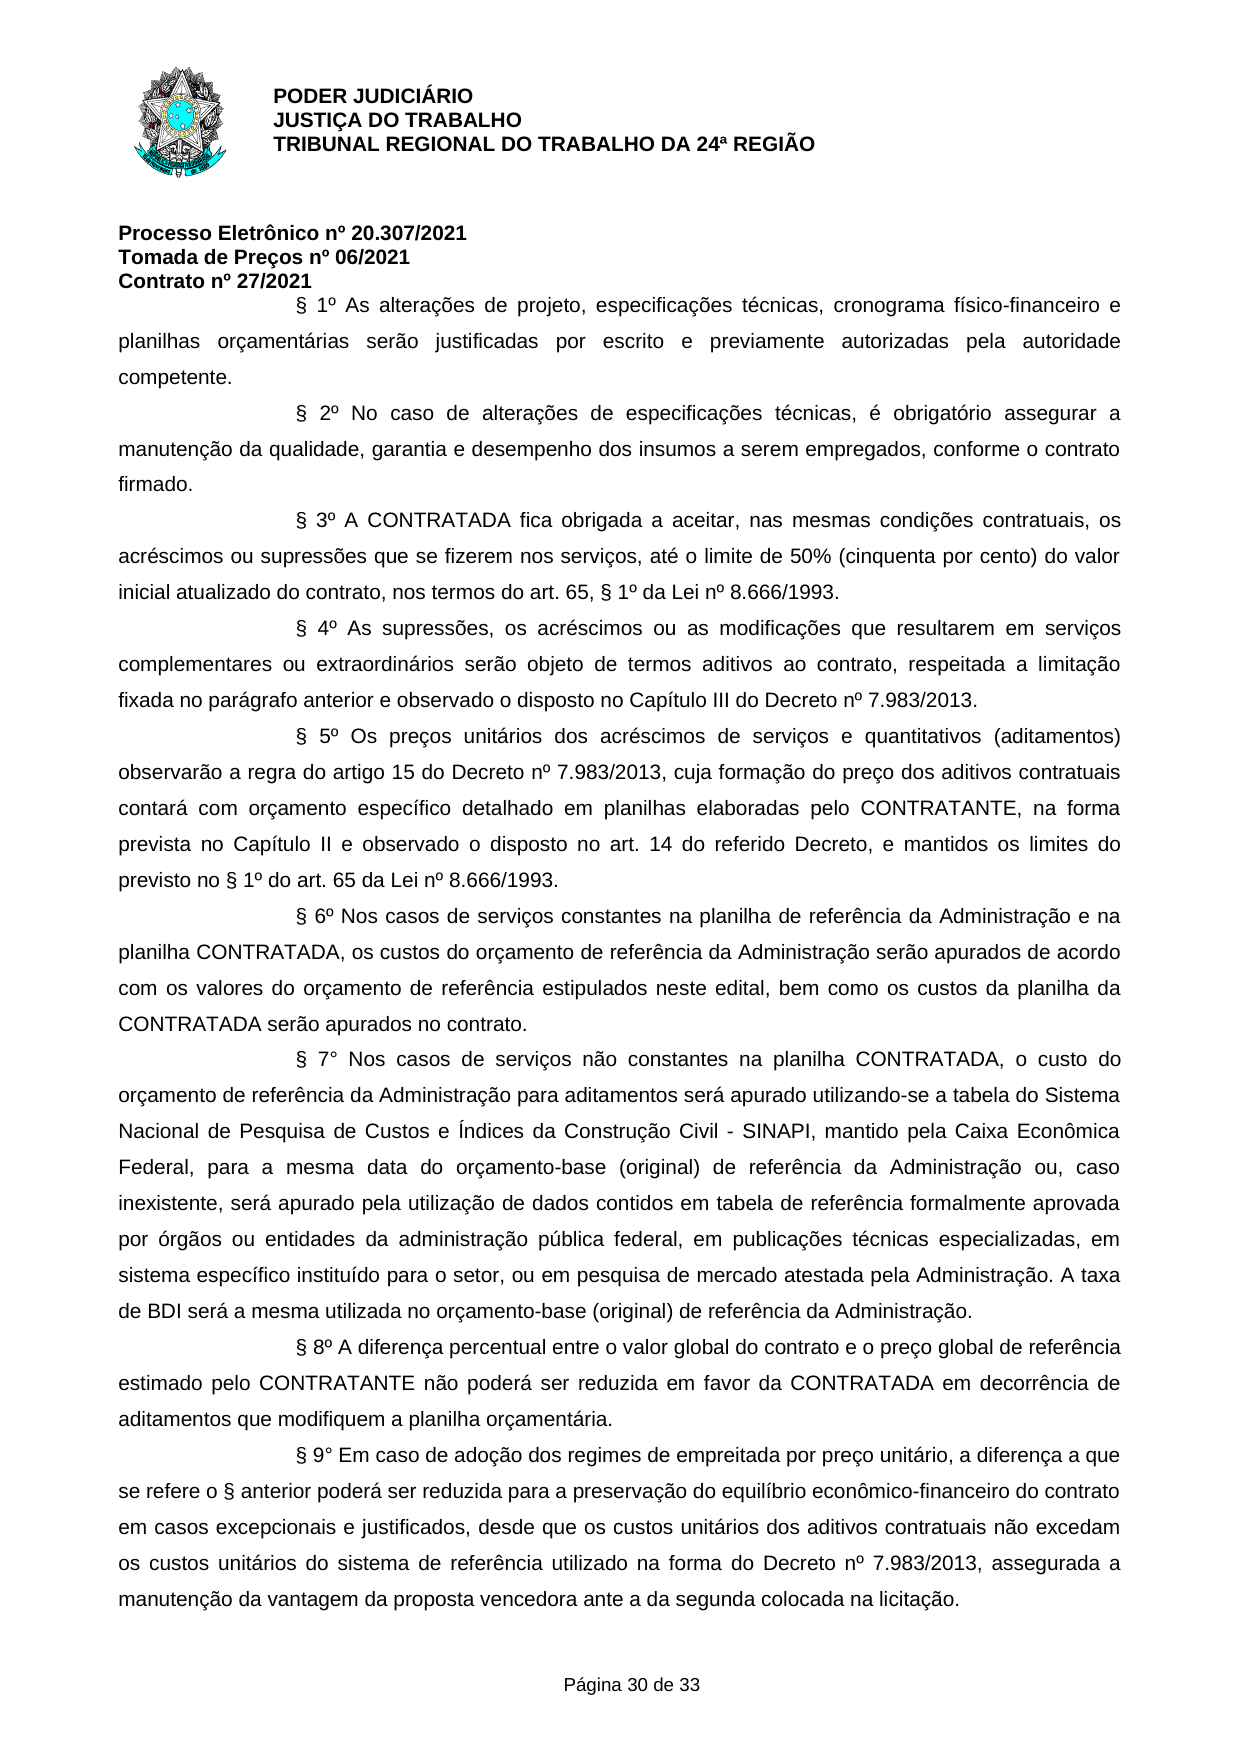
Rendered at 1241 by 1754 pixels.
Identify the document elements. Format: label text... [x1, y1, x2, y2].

text § 8º A diferença percentual entre o valor global do contrato e o preço global de referência estimado pelo CONTRATANTE não poderá ser reduzida em favor da CONTRATADA em decorrência de aditamentos que modifiquem a planilha orçamentária. [118, 1335, 1122, 1431]
text § 3º A CONTRATADA fica obrigada a aceitar, nas mesmas condições contratuais, os acréscimos ou supressões que se fizerem nos serviços, até o limite de 50% (cinquenta por cento) do valor inicial atualizado do contrato, nos termos do art. 65, § 1º da Lei nº 8.666/1993. [118, 508, 1122, 604]
text § 7° Nos casos de serviços não constantes na planilha CONTRATADA, o custo do orçamento de referência da Administração para aditamentos será apurado utilizando-se a tabela do Sistema Nacional de Pesquisa de Custos e Índices da Construção Civil - SINAPI, mantido pela Caixa Econômica Federal, para a mesma data do orçamento-base (original) de referência da Administração ou, caso inexistente, será apurado pela utilização de dados contidos em tabela de referência formalmente aprovada por órgãos ou entidades da administração pública federal, em publicações técnicas especializadas, em sistema específico instituído para o setor, ou em pesquisa de mercado atestada pela Administração. A taxa de BDI será a mesma utilizada no orçamento-base (original) de referência da Administração. [118, 1047, 1122, 1323]
text § 6º Nos casos de serviços constantes na planilha de referência da Administração e na planilha CONTRATADA, os custos do orçamento de referência da Administração serão apurados de acordo com os valores do orçamento de referência estipulados neste edital, bem como os custos da planilha da CONTRATADA serão apurados no contrato. [118, 903, 1122, 1035]
text § 1º As alterações de projeto, especificações técnicas, cronograma físico-financeiro e planilhas orçamentárias serão justificadas por escrito e previamente autorizadas pela autoridade competente. [118, 293, 1122, 388]
text § 4º As supressões, os acréscimos ou as modificações que resultarem em serviços complementares ou extraordinários serão objeto de termos aditivos ao contrato, respeitada a limitação fixada no parágrafo anterior e observado o disposto no Capítulo III do Decreto nº 7.983/2013. [118, 616, 1122, 712]
text § 9° Em caso de adoção dos regimes de empreitada por preço unitário, a diferença a que se refere o § anterior poderá ser reduzida para a preservação do equilíbrio econômico-financeiro do contrato em casos excepcionais e justificados, desde que os custos unitários dos aditivos contratuais não excedam os custos unitários do sistema de referência utilizado na forma do Decreto nº 7.983/2013, assegurada a manutenção da vantagem da proposta vencedora ante a da segunda colocada na licitação. [118, 1443, 1122, 1610]
text § 2º No caso de alterações de especificações técnicas, é obrigatório assegurar a manutenção da qualidade, garantia e desempenho dos insumos a serem empregados, conforme o contrato firmado. [118, 400, 1122, 496]
picture [133, 66, 228, 178]
text § 5º Os preços unitários dos acréscimos de serviços e quantitativos (aditamentos) observarão a regra do artigo 15 do Decreto nº 7.983/2013, cuja formação do preço dos aditivos contratuais contará com orçamento específico detalhado em planilhas elaboradas pelo CONTRATANTE, na forma prevista no Capítulo II e observado o disposto no art. 14 do referido Decreto, e mantidos os limites do previsto no § 1º do art. 65 da Lei nº 8.666/1993. [118, 724, 1122, 892]
